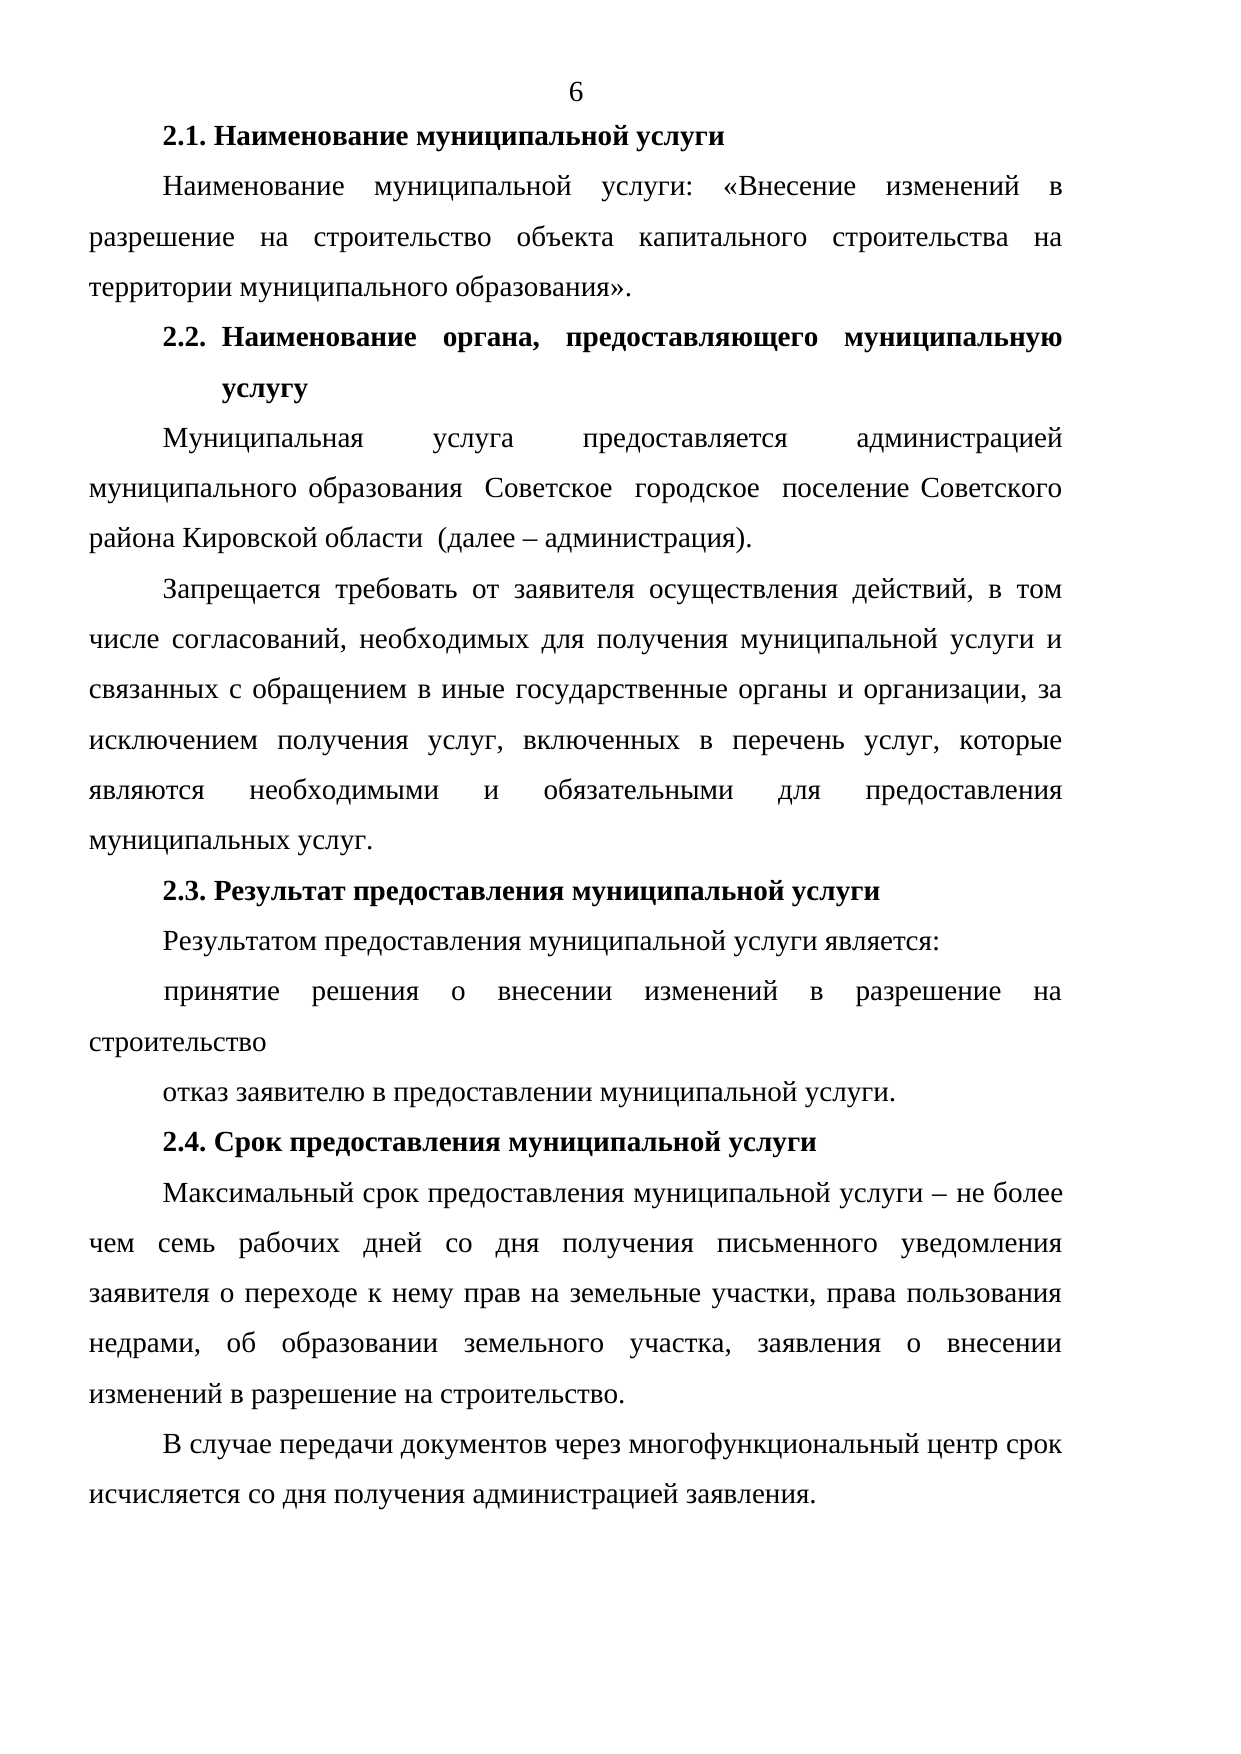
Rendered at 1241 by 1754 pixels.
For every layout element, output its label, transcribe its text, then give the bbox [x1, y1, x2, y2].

text принятие решения о внесении изменений в разрешение на строительство [89, 973, 1063, 1057]
text отказ заявителю в предоставлении муниципальной услуги. [89, 1074, 1063, 1108]
text В случае передачи документов через многофункциональный центр срок исчисляется со дня получения администрацией заявления. [89, 1426, 1063, 1510]
text Максимальный срок предоставления муниципальной услуги – не более чем семь рабочих дней со дня получения письменного уведомления заявителя о переходе к нему прав на земельные участки, права пользования недрами, об образовании земельного участка, заявления о внесении изменений в разрешение на строительство. [89, 1175, 1063, 1409]
text 2.2. Наименование органа, предоставляющего муниципальную услугу [162, 319, 1063, 403]
text Результатом предоставления муниципальной услуги является: [89, 923, 1063, 957]
text 2.3. Результат предоставления муниципальной услуги [89, 873, 1063, 906]
text 2.4. Срок предоставления муниципальной услуги [89, 1124, 1063, 1158]
text Наименование муниципальной услуги: «Внесение изменений в разрешение на строительство объекта капитального строительства на территории муниципального образования». [89, 168, 1063, 303]
text Запрещается требовать от заявителя осуществления действий, в том числе согласований, необходимых для получения муниципальной услуги и связанных с обращением в иные государственные органы и организации, за исключением получения услуг, включенных в перечень услуг, которые являются необходимыми и обязательными для предоставления муниципальных услуг. [89, 571, 1063, 856]
text Муниципальная услуга предоставляется администрацией муниципального образования Советское городское поселение Советского района Кировской области (далее – администрация). [89, 420, 1063, 554]
text 2.1. Наименование муниципальной услуги [89, 118, 1063, 152]
